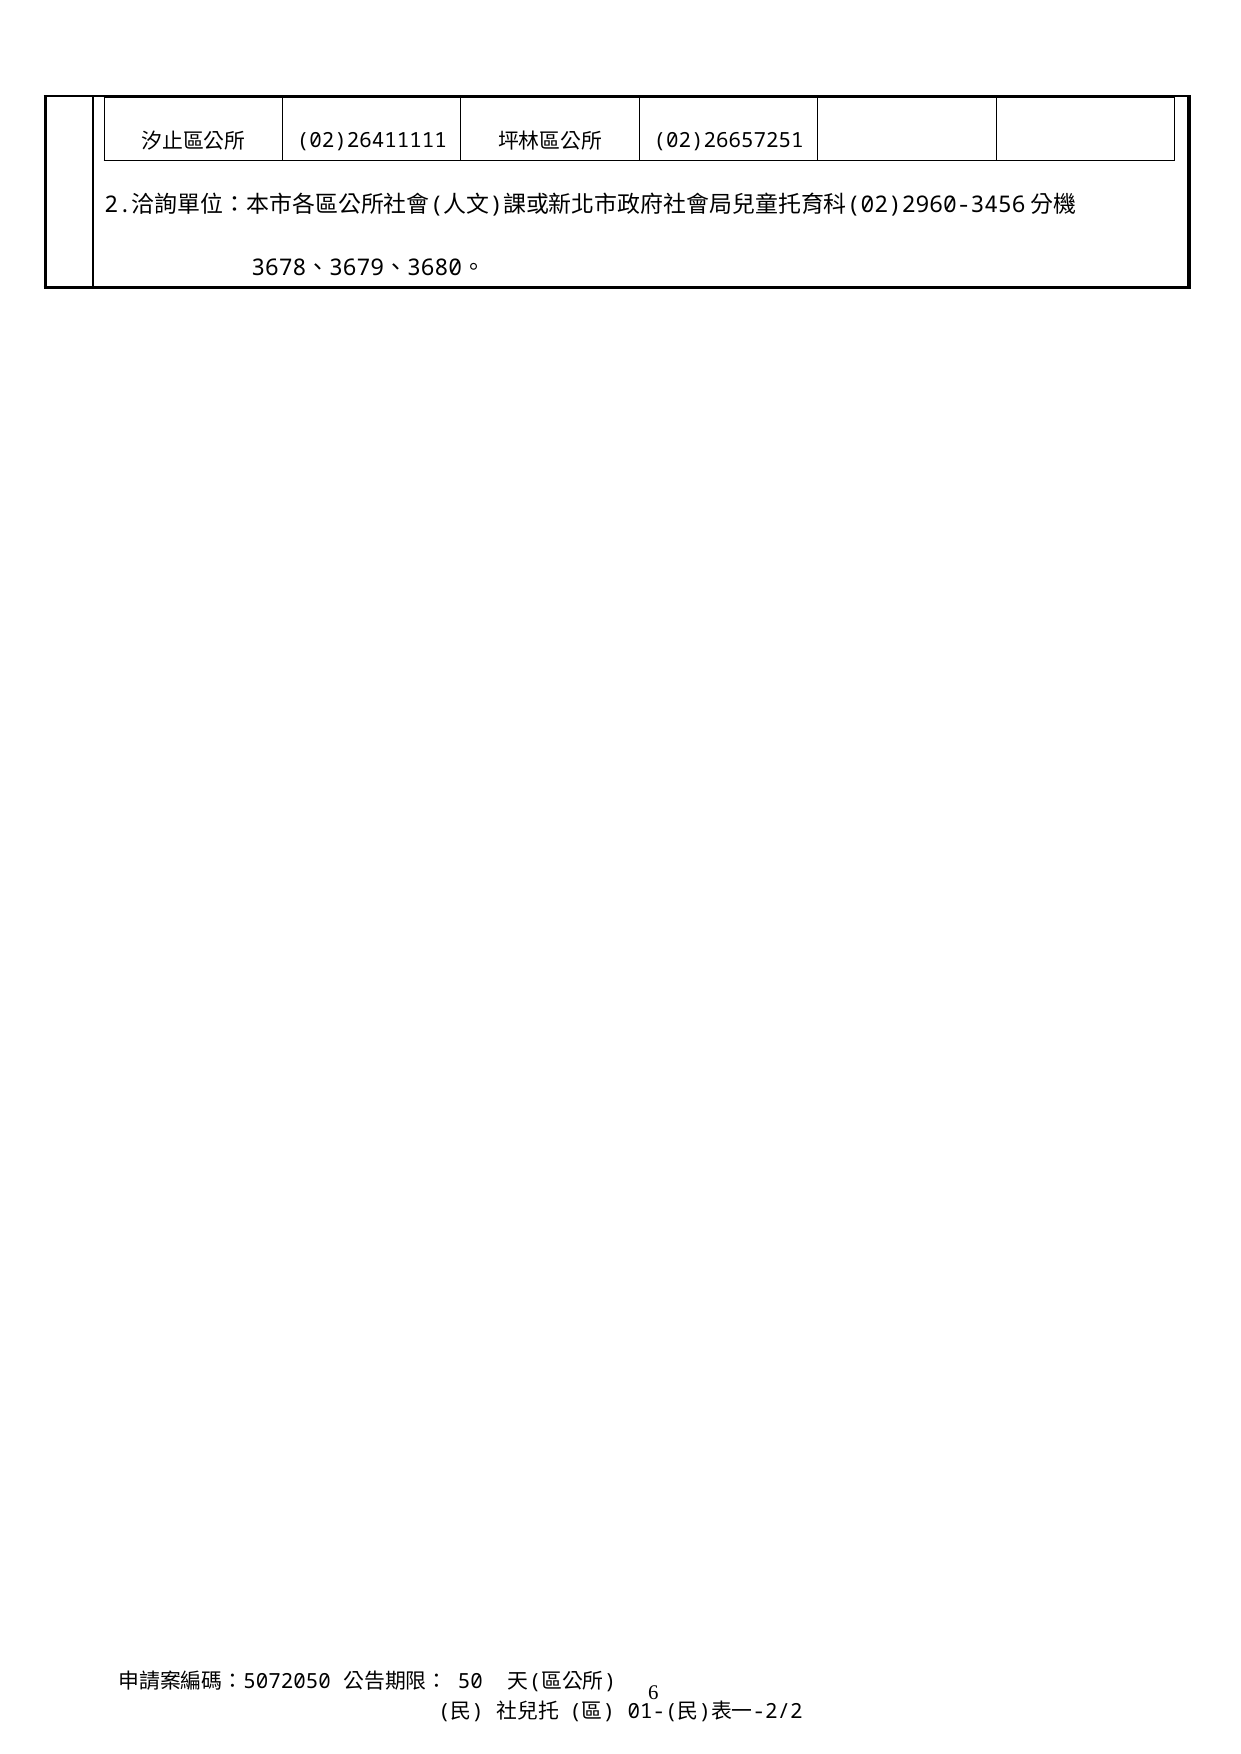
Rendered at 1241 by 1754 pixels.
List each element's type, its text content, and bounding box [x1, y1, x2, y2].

table_cell 坪林區公所 [461, 98, 639, 160]
table_cell [47, 97, 92, 286]
table_cell (02)26657251 [640, 98, 817, 160]
table_cell 2.洽詢單位：本市各區公所社會(人文)課或新北市政府社會局兒童托育科(02)2960-3456分機3678、3679、3680。 [94, 97, 1187, 286]
table_cell (02)26411111 [283, 98, 460, 160]
table_cell [818, 98, 996, 160]
table_cell [1191, 95, 1195, 286]
table_cell [997, 98, 1174, 160]
table_cell 汐止區公所 [105, 98, 282, 160]
